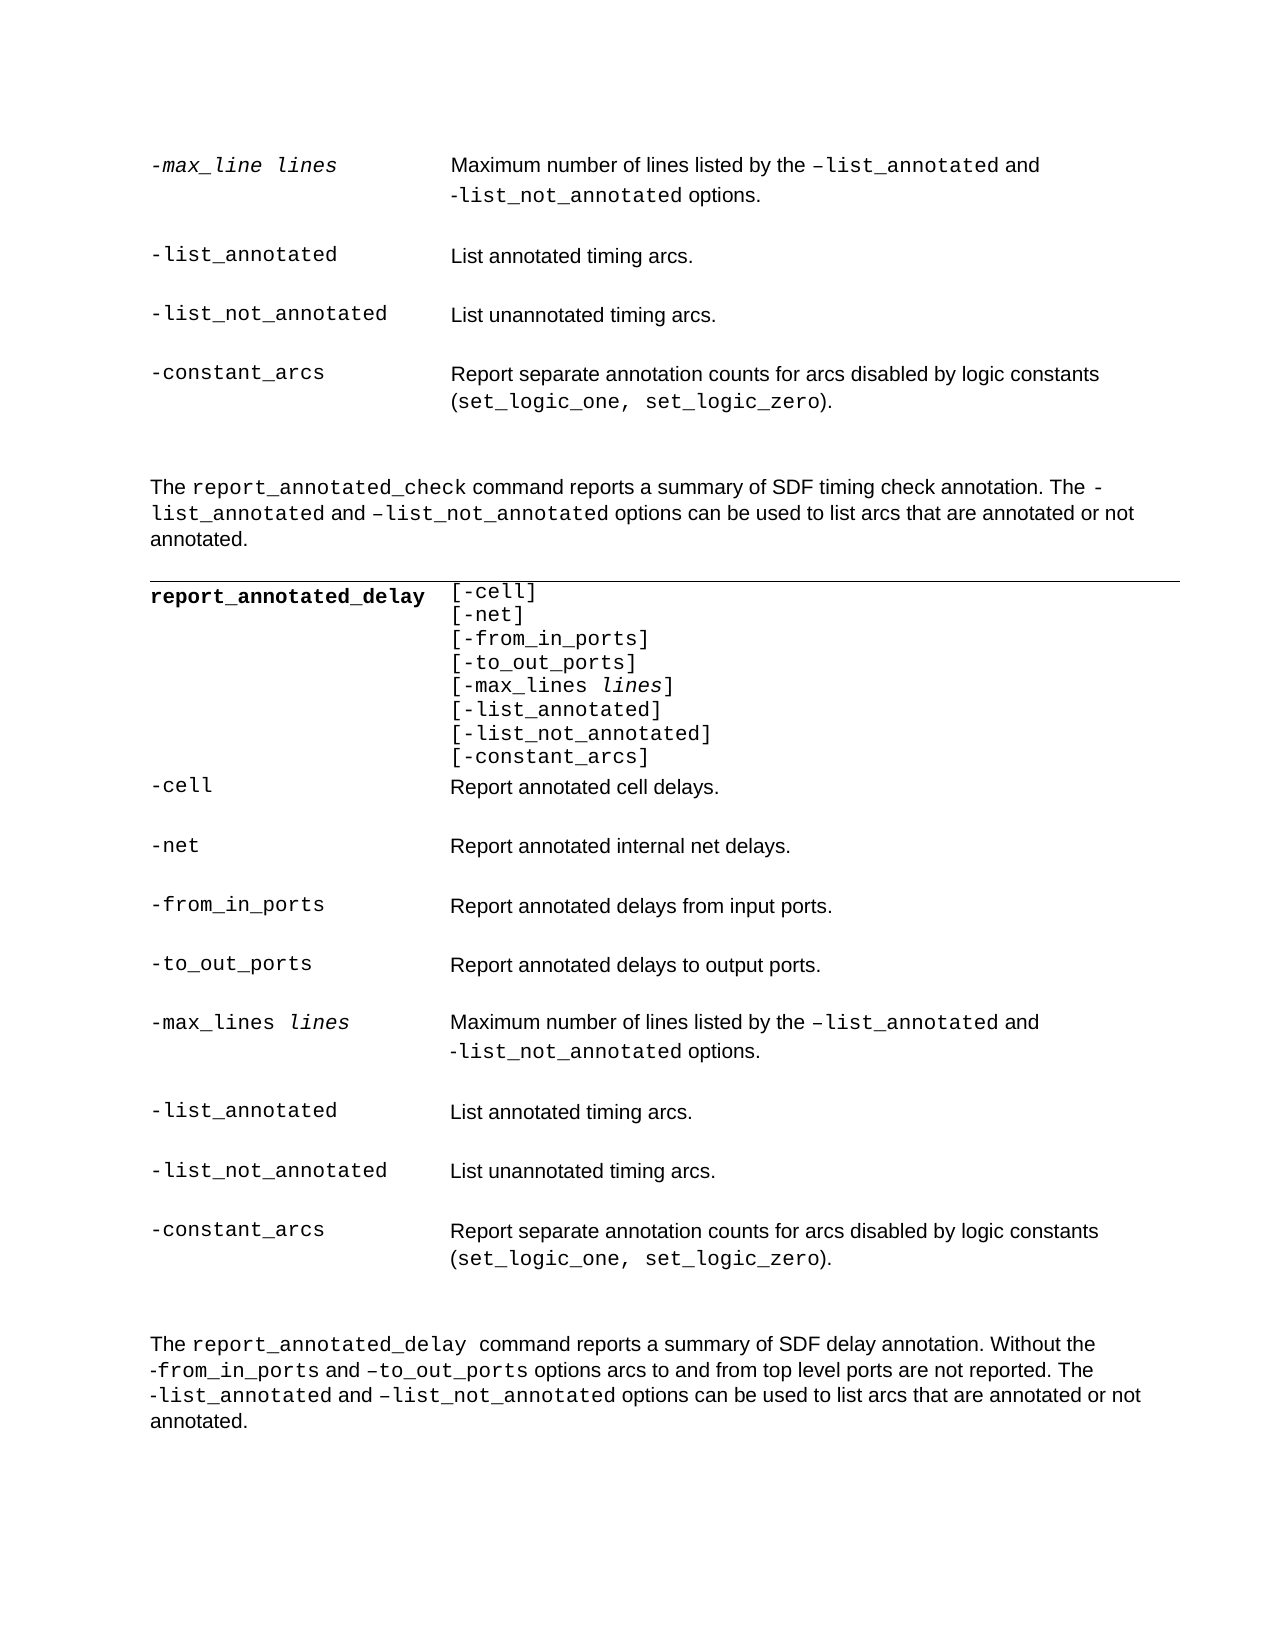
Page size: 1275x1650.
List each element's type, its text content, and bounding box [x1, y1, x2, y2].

table_header [-cell] [-net] [-from_in_ports] [-to_out_ports] [-max_lines lines] [-list_annotated] [-list_not_annotated] [-constant_arcs] [450, 582, 1180, 770]
table_cell -net [150, 829, 450, 888]
text The report_annotated_check command reports a summary of SDF timing check annotation. The -list_annotated and –list_not_annotated options can be used to list arcs that are annotated or not annotated. [150, 475, 1180, 551]
table_cell Report annotated delays to output ports. [450, 948, 1180, 1007]
table_cell -list_annotated [150, 1095, 450, 1154]
table_cell Maximum number of lines listed by the –list_annotated and ‑list_not_annotated options. [451, 150, 1180, 238]
table_cell -to_out_ports [150, 948, 450, 1007]
table_cell Report annotated delays from input ports. [450, 888, 1180, 947]
table_cell Report separate annotation counts for arcs disabled by logic constants (set_logic_one, set_logic_zero). [451, 357, 1180, 445]
table_cell -from_in_ports [150, 888, 450, 947]
table_cell -list_annotated [150, 238, 451, 297]
table_cell -max_line lines [150, 150, 451, 238]
table_cell Maximum number of lines listed by the –list_annotated and ‑list_not_annotated options. [450, 1007, 1180, 1095]
table_cell Report annotated cell delays. [450, 770, 1180, 829]
table_cell List unannotated timing arcs. [450, 1154, 1180, 1213]
table_cell -list_not_annotated [150, 298, 451, 357]
table_cell -max_lines lines [150, 1007, 450, 1095]
table_cell Report annotated internal net delays. [450, 829, 1180, 888]
table_cell List unannotated timing arcs. [451, 298, 1180, 357]
table_cell -cell [150, 770, 450, 829]
table_cell Report separate annotation counts for arcs disabled by logic constants (set_logic_one, set_logic_zero). [450, 1213, 1180, 1302]
table_cell List annotated timing arcs. [451, 238, 1180, 297]
table_cell List annotated timing arcs. [450, 1095, 1180, 1154]
table_cell -constant_arcs [150, 1213, 450, 1302]
text The report_annotated_delay command reports a summary of SDF delay annotation. Without the ‑from_in_ports and –to_out_ports options arcs to and from top level ports are not reported. The ‑list_annotated and –list_not_annotated options can be used to list arcs that are annotated or not annotated. [150, 1332, 1180, 1433]
table_cell -constant_arcs [150, 357, 451, 445]
table_cell -list_not_annotated [150, 1154, 450, 1213]
table_header report_annotated_delay [150, 582, 450, 770]
